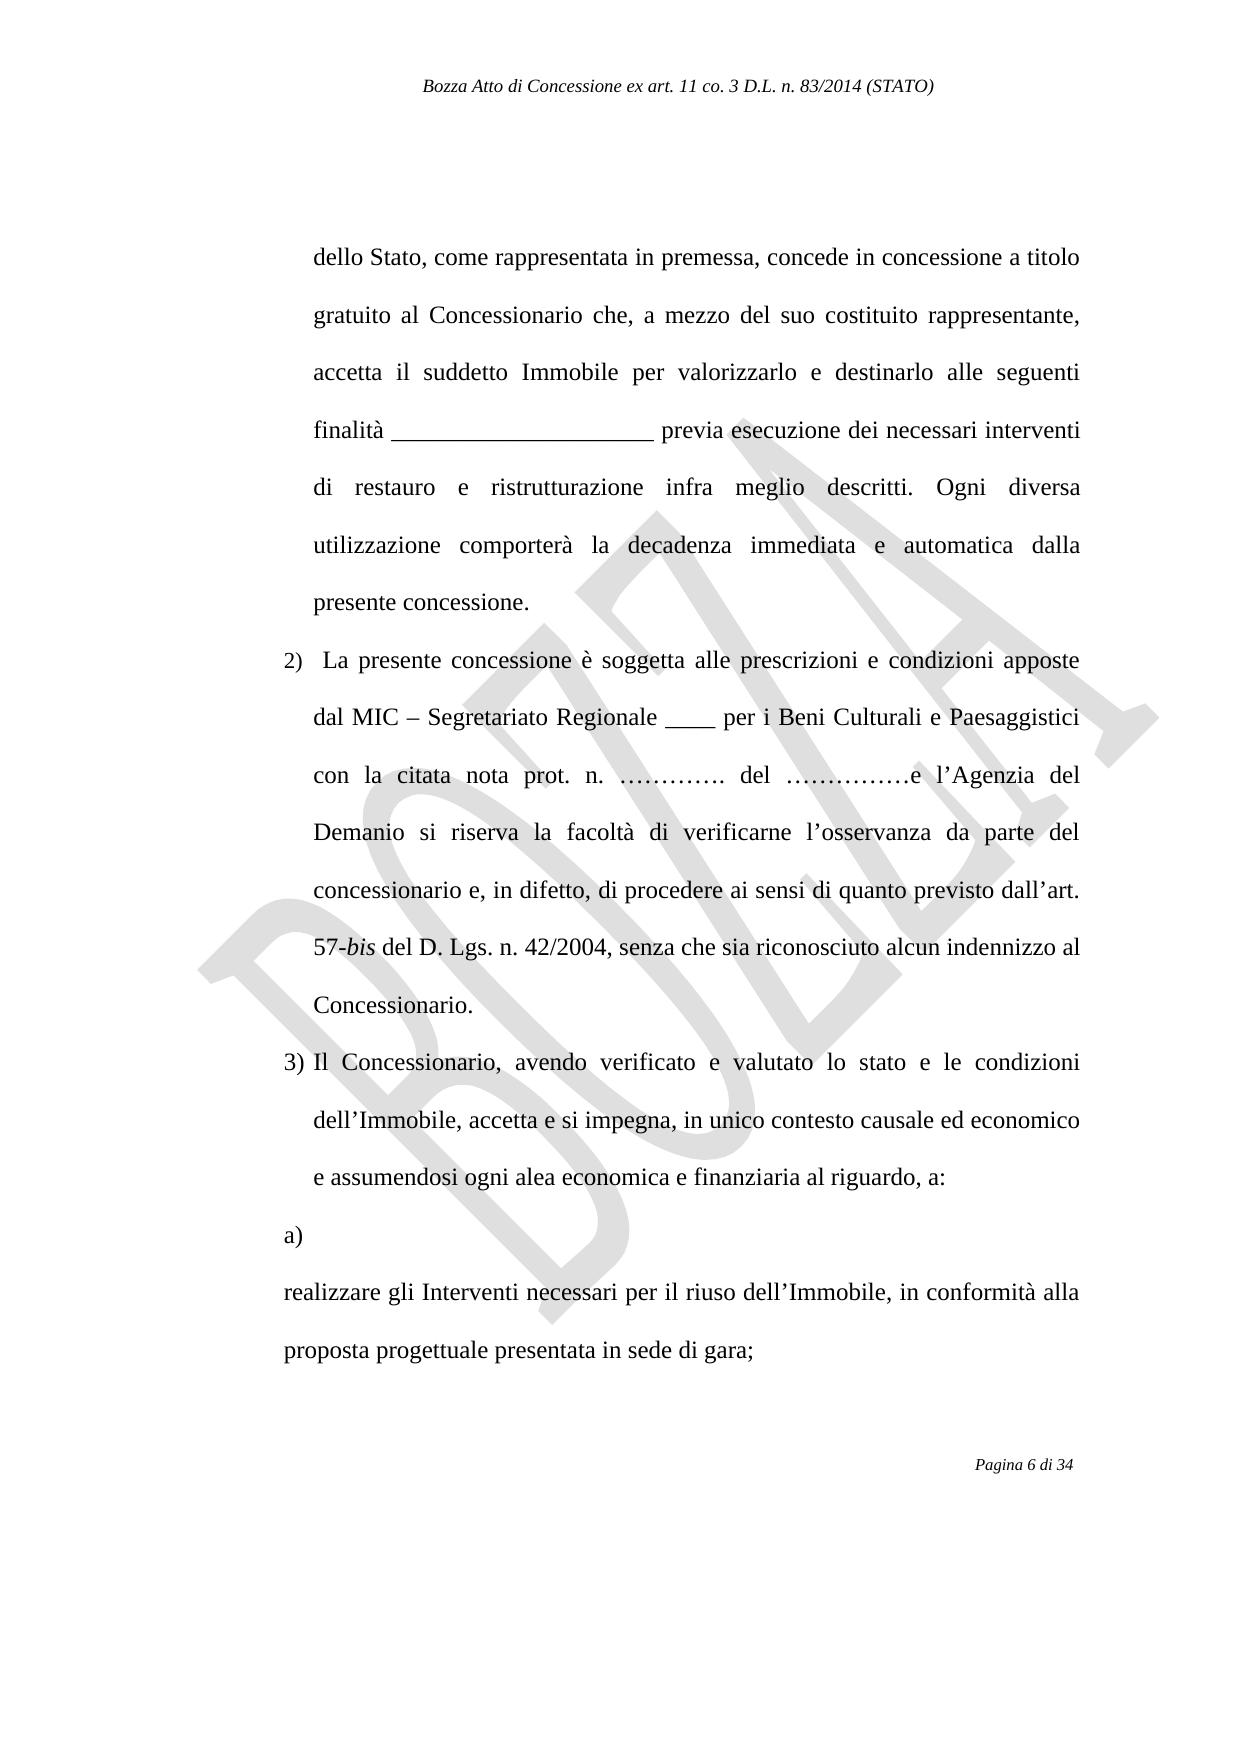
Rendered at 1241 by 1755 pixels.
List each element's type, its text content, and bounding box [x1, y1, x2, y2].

list La presente concessione è soggetta alle prescrizioni e condizioni apposte dal MIC – Segretariato Regionale ____ per i Beni Culturali e Paesaggistici con la citata nota prot. n. …………. del ……………e l’Agenzia del Demanio si riserva la facoltà di verificarne l’osservanza da parte del concessionario e, in difetto, di procedere ai sensi di quanto previsto dall’art. 57-bis del D. Lgs. n. 42/2004, senza che sia riconosciuto alcun indennizzo al Concessionario. [390, 795, 684, 1018]
list Il Concessionario, avendo verificato e valutato lo stato e le condizioni dell’Immobile, accetta e si impegna, in unico contesto causale ed economico e assumendosi ogni alea economica e finanziaria al riguardo, a: [565, 1047, 729, 1133]
list realizzare gli Interventi necessari per il riuso dell’Immobile, in conformità alla proposta progettuale presentata in sede di gara; [283, 1220, 1081, 1363]
list Il Concessionario, avendo verificato e valutato lo stato e le condizioni dell’Immobile, accetta e si impegna, in unico contesto causale ed economico e assumendosi ogni alea economica e finanziaria al riguardo, a: [438, 1047, 1081, 1191]
list Il Concessionario, avendo verificato e valutato lo stato e le condizioni dell’Immobile, accetta e si impegna, in unico contesto causale ed economico e assumendosi ogni alea economica e finanziaria al riguardo, a: [421, 1085, 587, 1191]
list La presente concessione è soggetta alle prescrizioni e condizioni apposte dal MIC – Segretariato Regionale ____ per i Beni Culturali e Paesaggistici con la citata nota prot. n. …………. del ……………e l’Agenzia del Demanio si riserva la facoltà di verificarne l’osservanza da parte del concessionario e, in difetto, di procedere ai sensi di quanto previsto dall’art. 57-bis del D. Lgs. n. 42/2004, senza che sia riconosciuto alcun indennizzo al Concessionario. [568, 645, 1081, 1018]
list dello Stato, come rappresentata in premessa, concede in concessione a titolo gratuito al Concessionario che, a mezzo del suo costituito rappresentante, accetta il suddetto Immobile per valorizzarlo e destinarlo alle seguenti finalità _____________________ previa esecuzione dei necessari interventi di restauro e ristrutturazione infra meglio descritti. Ogni diversa utilizzazione comporterà la decadenza immediata e automatica dalla presente concessione. [283, 242, 1081, 616]
list La presente concessione è soggetta alle prescrizioni e condizioni apposte dal MIC – Segretariato Regionale ____ per i Beni Culturali e Paesaggistici con la citata nota prot. n. …………. del ……………e l’Agenzia del Demanio si riserva la facoltà di verificarne l’osservanza da parte del concessionario e, in difetto, di procedere ai sensi di quanto previsto dall’art. 57-bis del D. Lgs. n. 42/2004, senza che sia riconosciuto alcun indennizzo al Concessionario. [283, 933, 400, 1018]
list Il Concessionario, avendo verificato e valutato lo stato e le condizioni dell’Immobile, accetta e si impegna, in unico contesto causale ed economico e assumendosi ogni alea economica e finanziaria al riguardo, a: [283, 1047, 448, 1191]
list La presente concessione è soggetta alle prescrizioni e condizioni apposte dal MIC – Segretariato Regionale ____ per i Beni Culturali e Paesaggistici con la citata nota prot. n. …………. del ……………e l’Agenzia del Demanio si riserva la facoltà di verificarne l’osservanza da parte del concessionario e, in difetto, di procedere ai sensi di quanto previsto dall’art. 57-bis del D. Lgs. n. 42/2004, senza che sia riconosciuto alcun indennizzo al Concessionario. [283, 645, 771, 1018]
